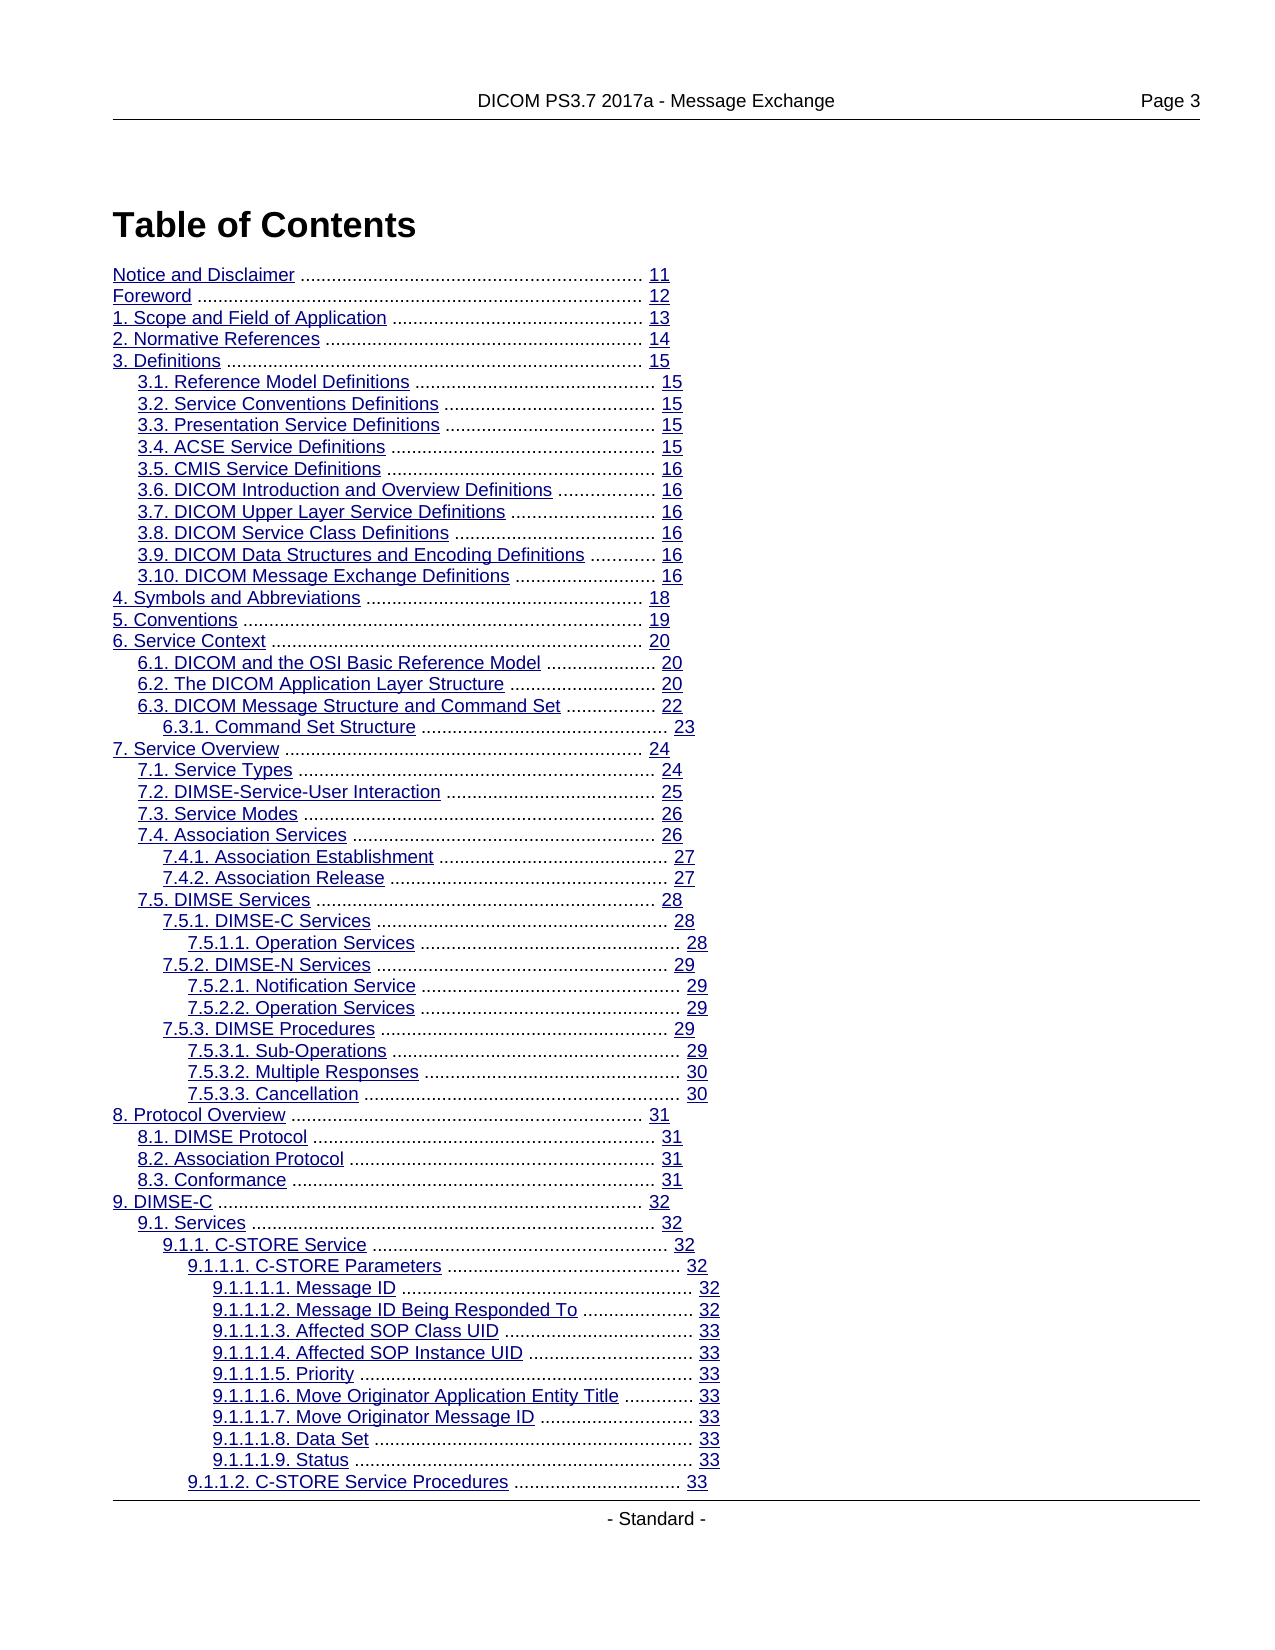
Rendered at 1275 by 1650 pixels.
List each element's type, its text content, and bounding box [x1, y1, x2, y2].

text 9.1. Services 0 [137, 1212, 1175, 1234]
text 3.2. Service Conventions Definitions 0 [137, 393, 1175, 414]
text 7.5.2. DIMSE-N Services 0 [162, 953, 1175, 975]
text 3. Definitions 0 [112, 349, 1175, 371]
text 1. Scope and Field of Application 0 [112, 306, 1175, 328]
text 9.1.1.1.9. Status 0 [212, 1449, 1175, 1471]
text 7.5.3.1. Sub-Operations 0 [187, 1039, 1175, 1061]
text 3.5. CMIS Service Definitions 0 [137, 457, 1175, 479]
text 6.3. DICOM Message Structure and Command Set 0 [137, 694, 1175, 716]
text 7.5.3. DIMSE Procedures 0 [162, 1018, 1175, 1039]
text 8.1. DIMSE Protocol 0 [137, 1126, 1175, 1147]
text 4. Symbols and Abbreviations 0 [112, 587, 1175, 608]
text 7.5.3.3. Cancellation 0 [187, 1083, 1175, 1104]
text 9.1.1.1.5. Priority 0 [212, 1363, 1175, 1384]
text 7.4.2. Association Release 0 [162, 867, 1175, 889]
text 9.1.1. C-STORE Service 0 [162, 1234, 1175, 1255]
text 9.1.1.1.6. Move Originator Application Entity Title 0 [212, 1384, 1175, 1406]
text 7.5.3.2. Multiple Responses 0 [187, 1061, 1175, 1083]
text 7.5.1. DIMSE-C Services 0 [162, 910, 1175, 932]
text 9. DIMSE-C 0 [112, 1191, 1175, 1212]
text 7.1. Service Types 0 [137, 759, 1175, 781]
text 7.5.2.1. Notification Service 0 [187, 975, 1175, 996]
text 8. Protocol Overview 0 [112, 1104, 1175, 1126]
text 3.8. DICOM Service Class Definitions 0 [137, 522, 1175, 544]
text 3.10. DICOM Message Exchange Definitions 0 [137, 565, 1175, 587]
text 3.4. ACSE Service Definitions 0 [137, 436, 1175, 457]
text 7.2. DIMSE-Service-User Interaction 0 [137, 781, 1175, 802]
text 9.1.1.1.2. Message ID Being Responded To 0 [212, 1298, 1175, 1320]
text 7.5.1.1. Operation Services 0 [187, 932, 1175, 953]
text Table of Contents [112, 204, 1200, 245]
text 2. Normative References 0 [112, 328, 1175, 349]
text 7. Service Overview 0 [112, 738, 1175, 759]
text 6.2. The DICOM Application Layer Structure 0 [137, 673, 1175, 694]
text 7.3. Service Modes 0 [137, 802, 1175, 824]
text 5. Conventions 0 [112, 608, 1175, 630]
text 7.5.2.2. Operation Services 0 [187, 996, 1175, 1018]
text 6. Service Context 0 [112, 630, 1175, 651]
text 6.1. DICOM and the OSI Basic Reference Model 0 [137, 651, 1175, 673]
text 9.1.1.1.4. Affected SOP Instance UID 0 [212, 1341, 1175, 1363]
text Notice and Disclaimer 0 [112, 263, 1175, 285]
text 3.1. Reference Model Definitions 0 [137, 371, 1175, 393]
text 3.3. Presentation Service Definitions 0 [137, 414, 1175, 436]
text 3.7. DICOM Upper Layer Service Definitions 0 [137, 501, 1175, 522]
text 7.4.1. Association Establishment 0 [162, 846, 1175, 867]
text 9.1.1.1. C-STORE Parameters 0 [187, 1255, 1175, 1277]
text 9.1.1.2. C-STORE Service Procedures 0 [187, 1471, 1175, 1492]
text 6.3.1. Command Set Structure 0 [162, 716, 1175, 738]
text 9.1.1.1.3. Affected SOP Class UID 0 [212, 1320, 1175, 1341]
text 8.2. Association Protocol 0 [137, 1147, 1175, 1169]
text Foreword 0 [112, 285, 1175, 306]
text 3.6. DICOM Introduction and Overview Definitions 0 [137, 479, 1175, 501]
text 7.4. Association Services 0 [137, 824, 1175, 846]
text 8.3. Conformance 0 [137, 1169, 1175, 1191]
text 9.1.1.1.7. Move Originator Message ID 0 [212, 1406, 1175, 1428]
text 3.9. DICOM Data Structures and Encoding Definitions 0 [137, 544, 1175, 565]
text 7.5. DIMSE Services 0 [137, 889, 1175, 910]
text 9.1.1.1.8. Data Set 0 [212, 1428, 1175, 1449]
text 9.1.1.1.1. Message ID 0 [212, 1277, 1175, 1298]
